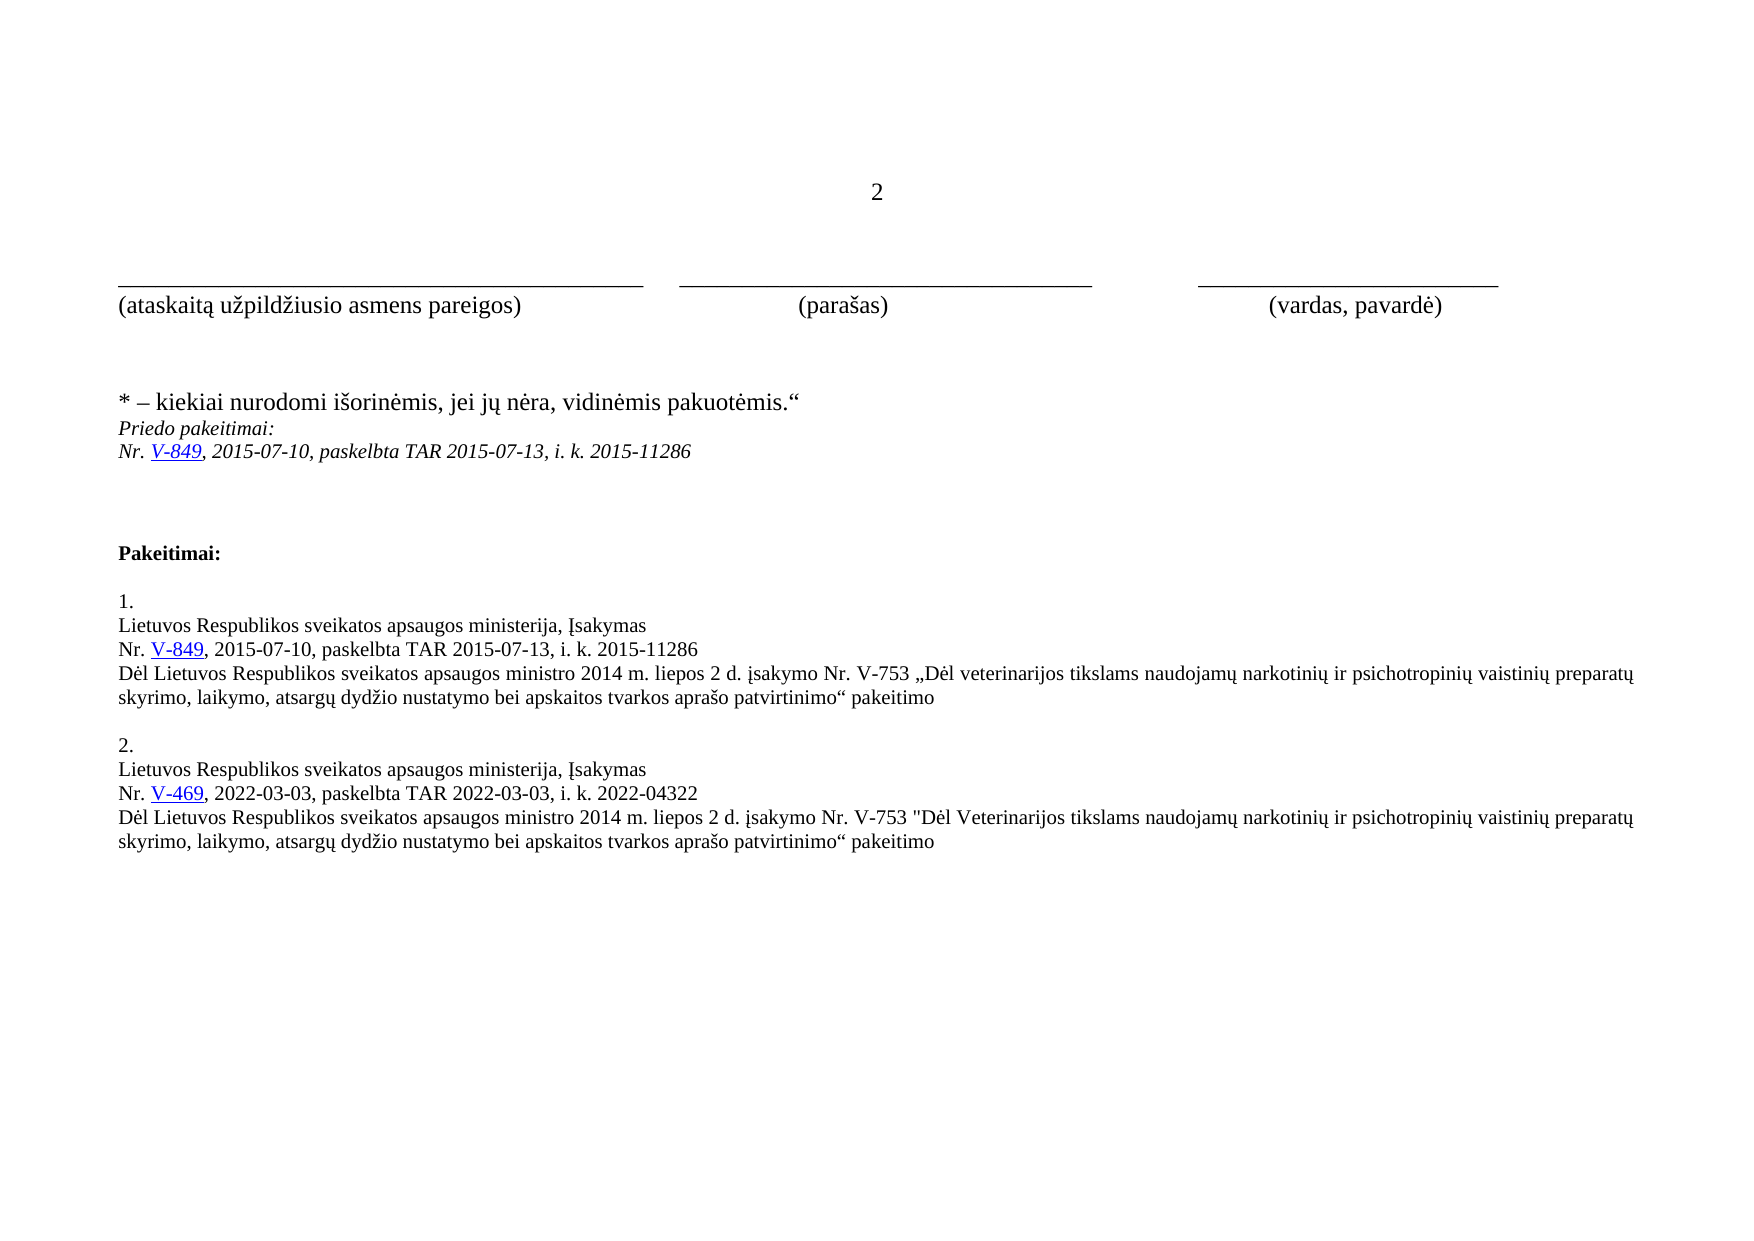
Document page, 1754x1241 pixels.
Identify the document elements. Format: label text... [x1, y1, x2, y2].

text Pakeitimai: [118, 540, 1636, 564]
text Nr. V-469, 2022-03-03, paskelbta TAR 2022-03-03, i. k. 2022-04322 [118, 781, 1636, 805]
text Lietuvos Respublikos sveikatos apsaugos ministerija, Įsakymas [118, 757, 1636, 781]
text __________________________________________ _________________________________ ________________________ [118, 261, 1636, 290]
text * – kiekiai nurodomi išorinėmis, jei jų nėra, vidinėmis pakuotėmis.“ [118, 387, 1636, 415]
text Nr. V-849, 2015-07-10, paskelbta TAR 2015-07-13, i. k. 2015-11286 [118, 637, 1636, 661]
text Dėl Lietuvos Respublikos sveikatos apsaugos ministro 2014 m. liepos 2 d. įsakymo Nr. V-753 „Dėl veterinarijos tikslams naudojamų narkotinių ir psichotropinių vaistinių preparatų skyrimo, laikymo, atsargų dydžio nustatymo bei apskaitos tvarkos aprašo patvirtinimo“ pakeitimo [118, 661, 1636, 709]
text 2. [118, 733, 1636, 757]
text Dėl Lietuvos Respublikos sveikatos apsaugos ministro 2014 m. liepos 2 d. įsakymo Nr. V-753 "Dėl Veterinarijos tikslams naudojamų narkotinių ir psichotropinių vaistinių preparatų skyrimo, laikymo, atsargų dydžio nustatymo bei apskaitos tvarkos aprašo patvirtinimo“ pakeitimo [118, 805, 1636, 853]
text (ataskaitą užpildžiusio asmens pareigos) (parašas) (vardas, pavardė) [118, 290, 1636, 318]
text Nr. V-849, 2015-07-10, paskelbta TAR 2015-07-13, i. k. 2015-11286 [118, 439, 1636, 463]
text 1. [118, 588, 1636, 613]
text Priedo pakeitimai: [118, 415, 1636, 439]
text Lietuvos Respublikos sveikatos apsaugos ministerija, Įsakymas [118, 613, 1636, 637]
